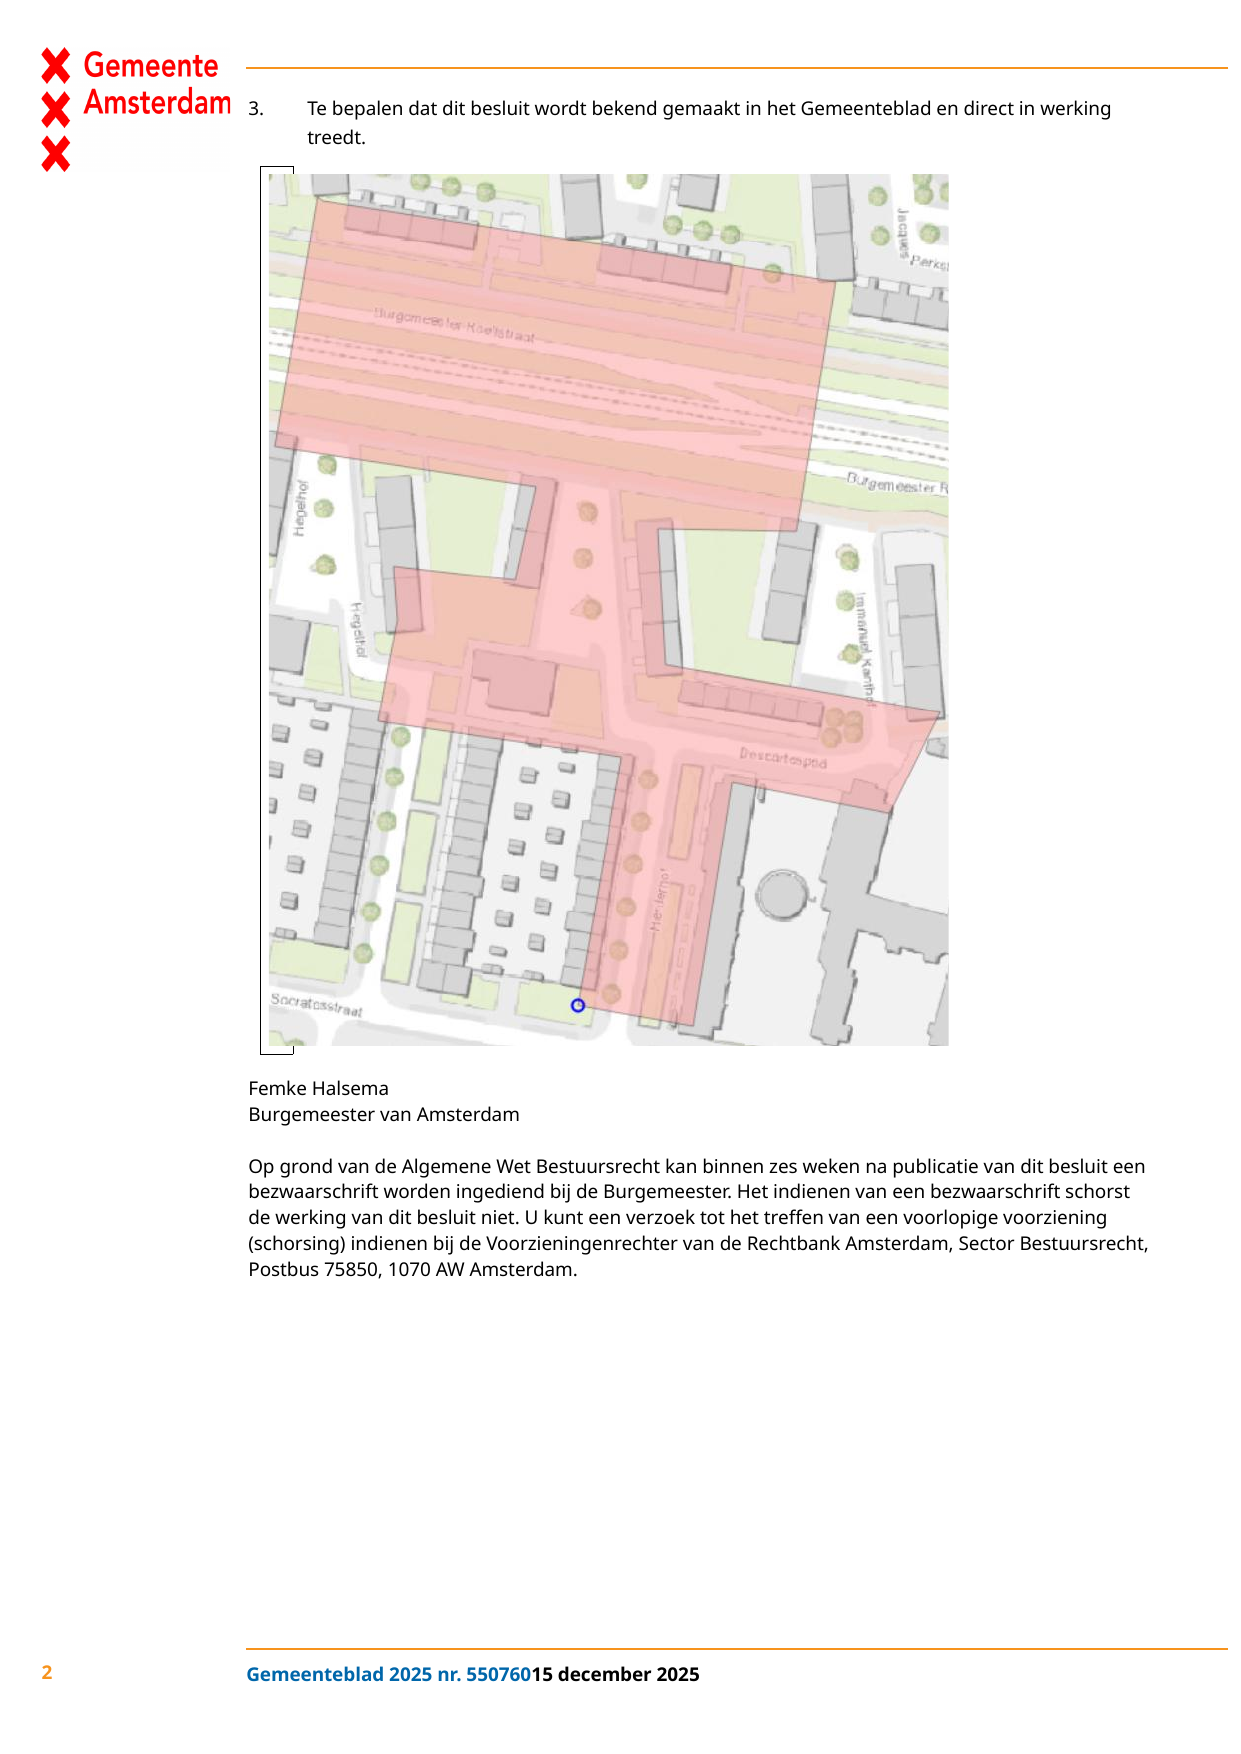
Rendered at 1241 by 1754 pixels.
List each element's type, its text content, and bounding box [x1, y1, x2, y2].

text Femke Halsema [248, 1076, 1152, 1101]
picture [41, 47, 231, 172]
picture [268, 174, 949, 1046]
list Te bepalen dat dit besluit wordt bekend gemaakt in het Gemeenteblad en direct in werking treedt. [248, 95, 1152, 150]
text Burgemeester van Amsterdam [248, 1101, 1152, 1127]
text Op grond van de Algemene Wet Bestuursrecht kan binnen zes weken na publicatie van dit besluit een bezwaarschrift worden ingediend bij de Burgemeester. Het indienen van een bezwaarschrift schorst de werking van dit besluit niet. U kunt een verzoek tot het treffen van een voorlopige voorziening (schorsing) indienen bij de Voorzieningenrechter van de Rechtbank Amsterdam, Sector Bestuursrecht, Postbus 75850, 1070 AW Amsterdam. [248, 1153, 1152, 1281]
